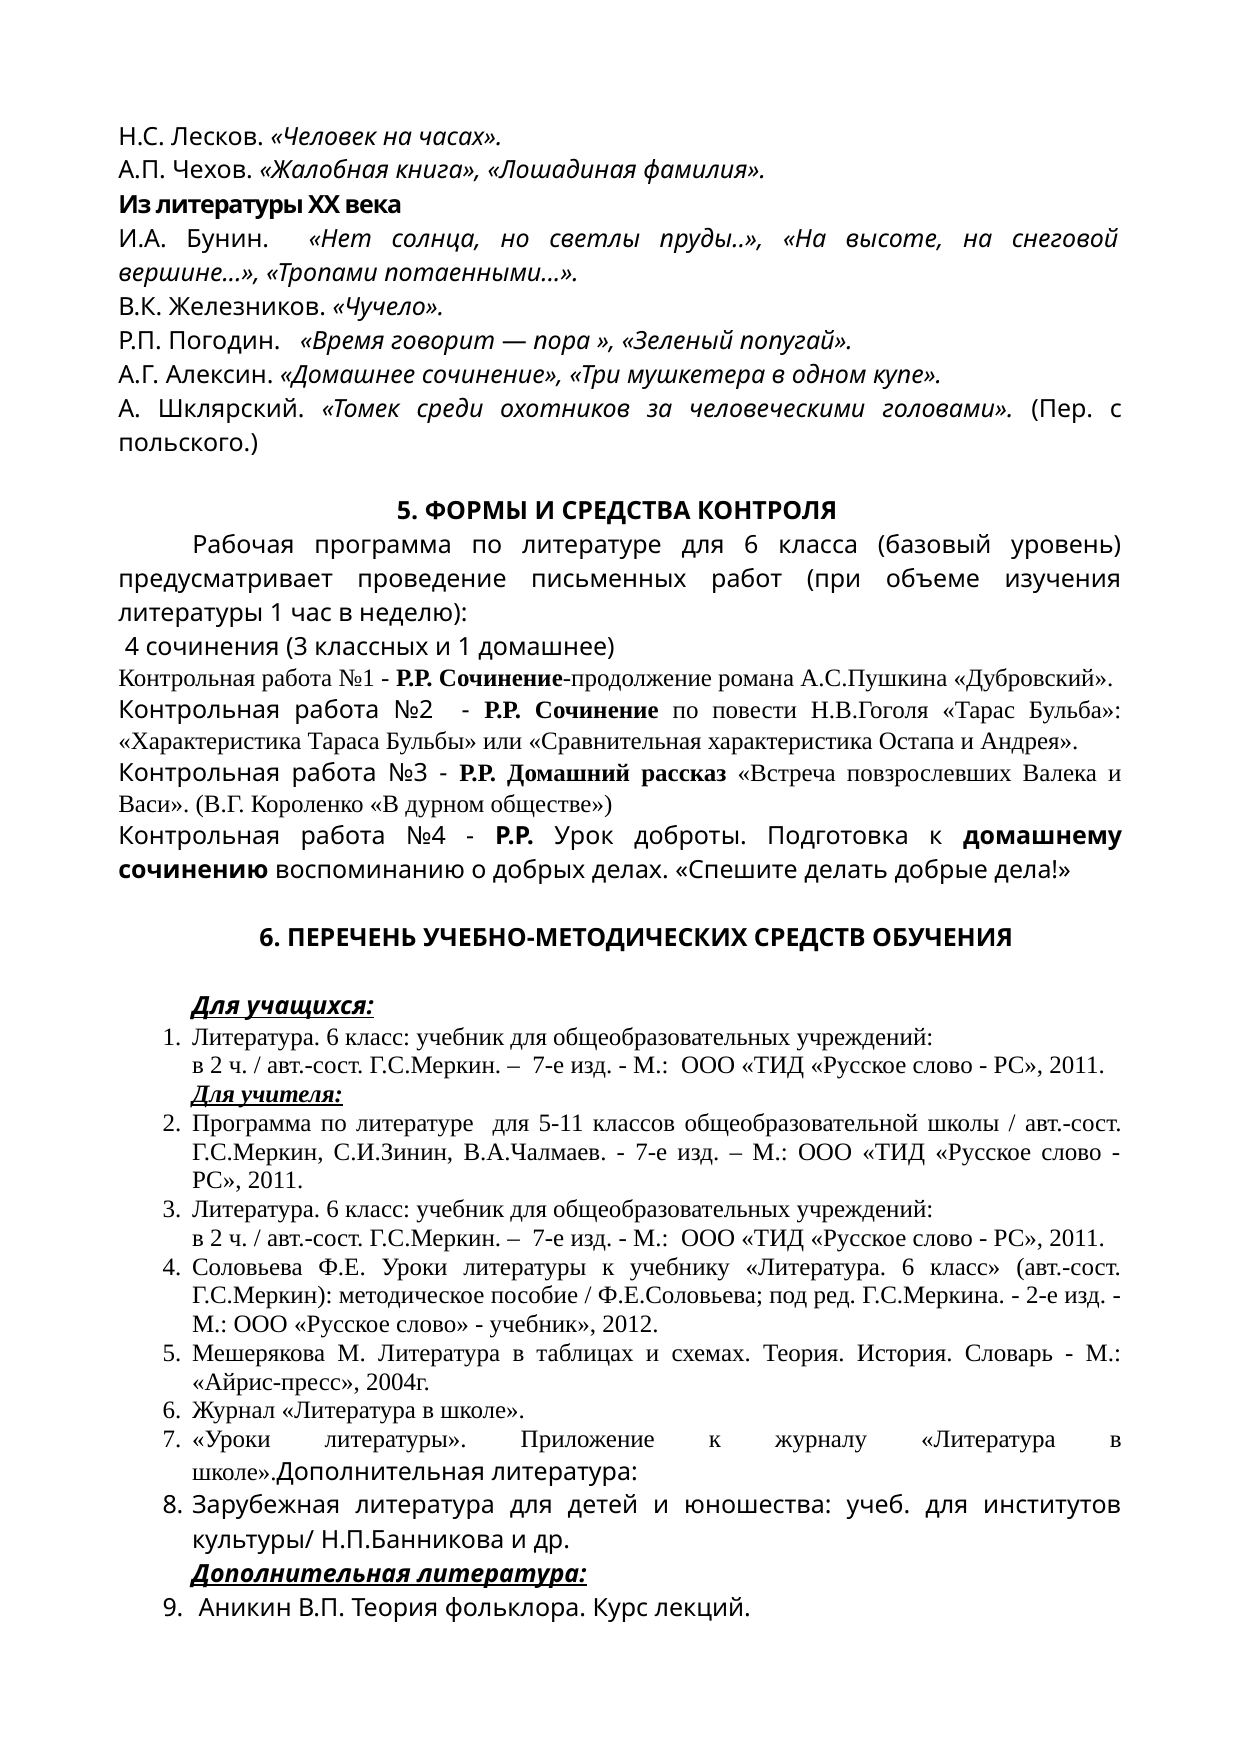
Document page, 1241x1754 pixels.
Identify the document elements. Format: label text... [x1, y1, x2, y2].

text 6. ПЕРЕЧЕНЬ УЧЕБНО-МЕТОДИЧЕСКИХ СРЕДСТВ ОБУЧЕНИЯ [118, 920, 1122, 954]
text Для учащихся: [118, 988, 1122, 1022]
text Контрольная работа №3 - Р.Р. Домашний рассказ «Встреча повзрослевших Валека и Васи». (В.Г. Короленко «В дурном обществе») [118, 755, 1122, 817]
text Рабочая программа по литературе для 6 класса (базовый уровень) предусматривает проведение письменных работ (при объеме изучения литературы 1 час в неделю): [118, 527, 1122, 629]
text Контрольная работа №2 - Р.Р. Сочинение по повести Н.В.Гоголя «Тарас Бульба»: «Характеристика Тараса Бульбы» или «Сравнительная характеристика Остапа и Андрея». [118, 692, 1122, 755]
text Н.С. Лесков. «Человек на часах». [118, 118, 1122, 152]
list Дополнительная литература: [162, 1555, 1122, 1589]
text Для учителя: [118, 1079, 1122, 1108]
text Контрольная работа №4 - Р.Р. Урок доброты. Подготовка к домашнему сочинению воспоминанию о добрых делах. «Спешите делать добрые дела!» [118, 817, 1122, 886]
text И.А. Бунин. «Нет солнца, но светлы пруды..», «На высоте, на снеговой вершине...», «Тропами потаенными...». [118, 220, 1122, 288]
text Р.П. Погодин. «Время говорит — пора », «Зеленый попугай». [118, 322, 1122, 357]
text Контрольная работа №1 - Р.Р. Сочинение-продолжение романа А.С.Пушкина «Дубровский». [118, 663, 1122, 692]
list в 2 ч. / авт.-сост. Г.С.Меркин. – 7-е изд. - М.: ООО «ТИД «Русское слово - РС», 2011. [162, 1051, 1122, 1079]
list Журнал «Литература в школе». [162, 1396, 1122, 1424]
text 4 сочинения (3 классных и 1 домашнее) [118, 629, 1122, 663]
list Литература. 6 класс: учебник для общеобразовательных учреждений: [162, 1194, 1122, 1223]
text А. Шклярский. «Томек среди охотников за человеческими головами». (Пер. с польского.) [118, 391, 1122, 459]
list Зарубежная литература для детей и юношества: учеб. для институтов культуры/ Н.П.Банникова и др. [162, 1487, 1122, 1555]
list Аникин В.П. Теория фольклора. Курс лекций. [162, 1589, 1122, 1623]
list «Уроки литературы». Приложение к журналу «Литература в школе».Дополнительная литература: [162, 1424, 1122, 1487]
list Программа по литературе для 5-11 классов общеобразовательной школы / авт.-сост. Г.С.Меркин, С.И.Зинин, В.А.Чалмаев. - 7-е изд. – М.: ООО «ТИД «Русское слово - РС», 2011. [162, 1108, 1122, 1194]
text А.П. Чехов. «Жалобная книга», «Лошадиная фамилия». [118, 152, 1122, 186]
list Мешерякова М. Литература в таблицах и схемах. Теория. История. Словарь - М.: «Айрис-пресс», 2004г. [162, 1338, 1122, 1396]
list Соловьева Ф.Е. Уроки литературы к учебнику «Литература. 6 класс» (авт.-сост. Г.С.Меркин): методическое пособие / Ф.Е.Соловьева; под ред. Г.С.Меркина. - 2-е изд. - М.: ООО «Русское слово» - учебник», 2012. [162, 1252, 1122, 1338]
text В.К. Железников. «Чучело». [118, 288, 1122, 322]
text 5. ФОРМЫ И СРЕДСТВА КОНТРОЛЯ [118, 493, 1122, 527]
text Из литературы XX века [118, 186, 1122, 220]
text А.Г. Алексин. «Домашнее сочинение», «Три мушкетера в одном купе». [118, 357, 1122, 391]
list в 2 ч. / авт.-сост. Г.С.Меркин. – 7-е изд. - М.: ООО «ТИД «Русское слово - РС», 2011. [162, 1223, 1122, 1252]
list Литература. 6 класс: учебник для общеобразовательных учреждений: [162, 1022, 1122, 1051]
